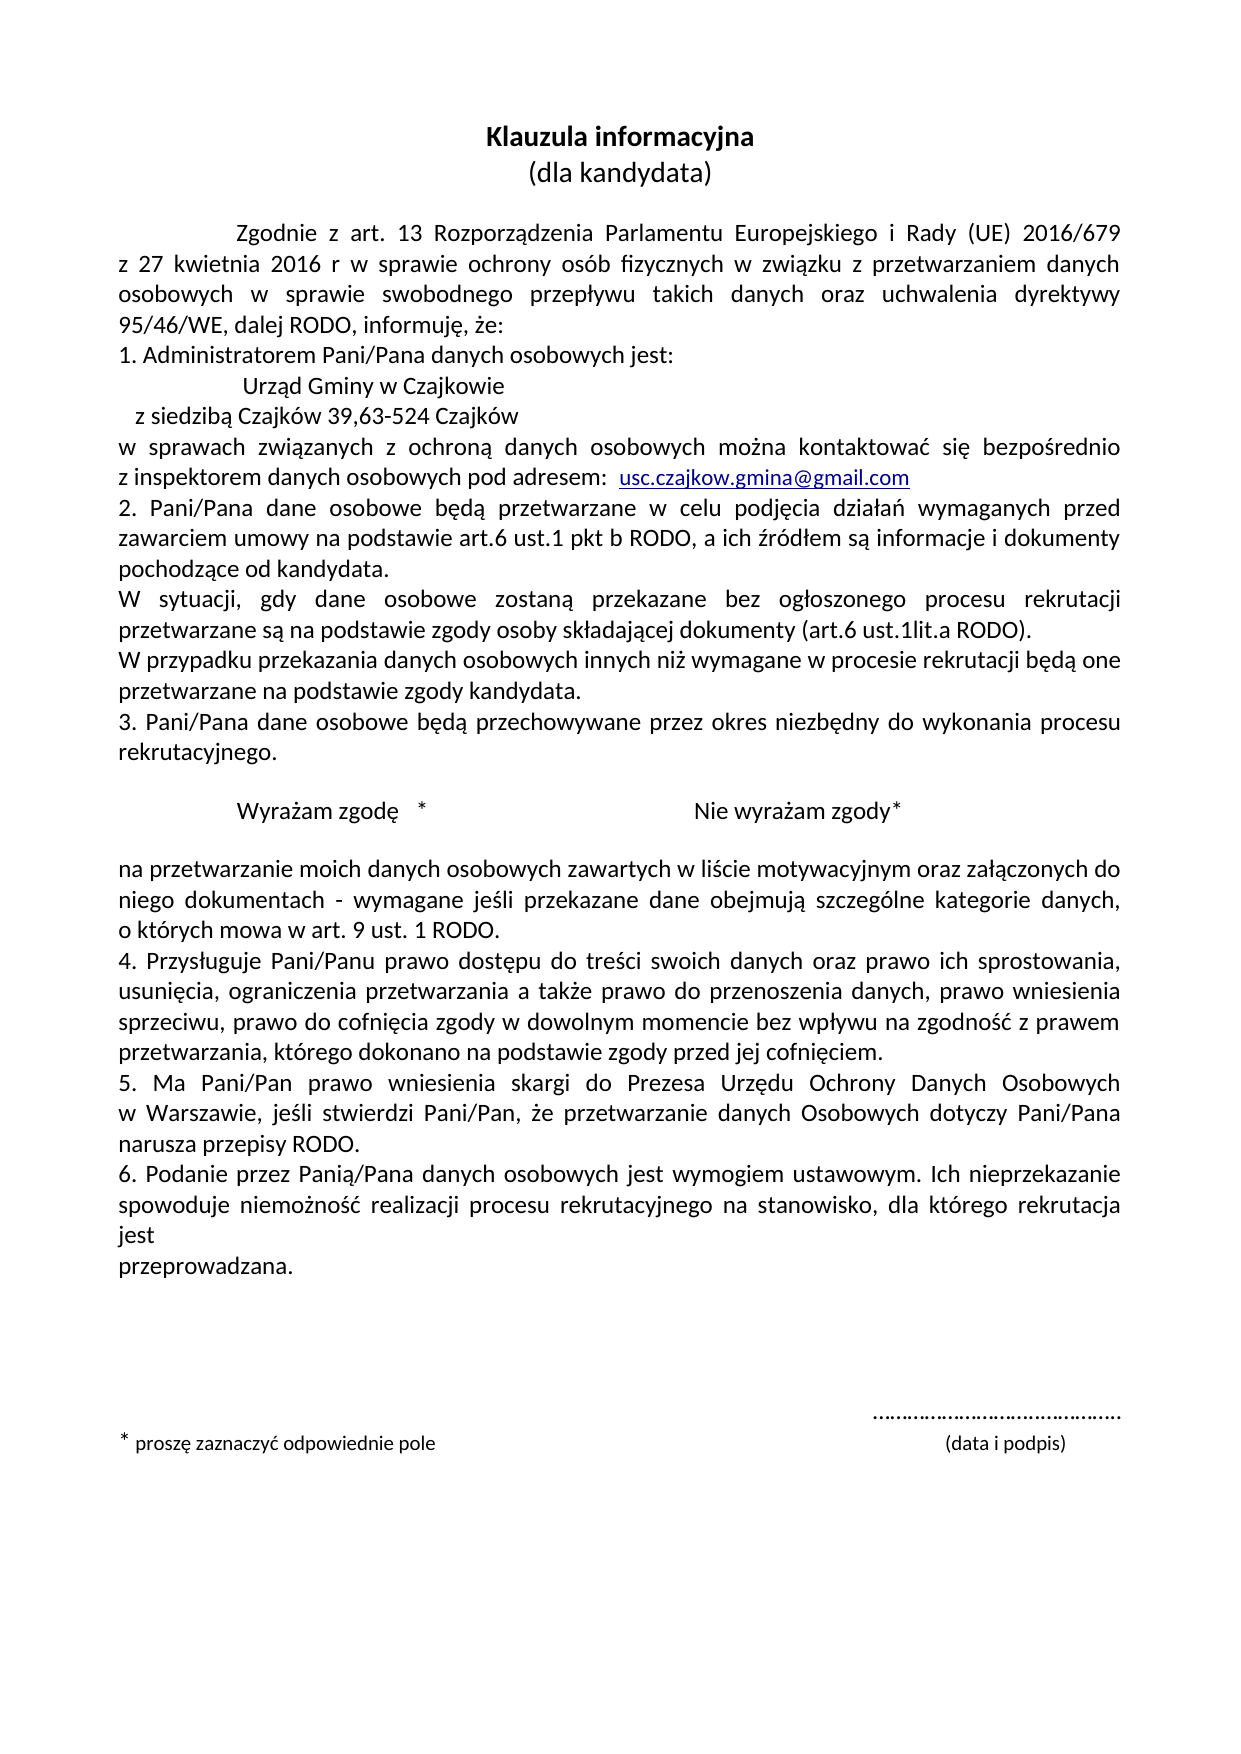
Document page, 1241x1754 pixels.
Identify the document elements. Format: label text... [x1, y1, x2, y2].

text * proszę zaznaczyć odpowiednie pole (data i podpis) [118, 1426, 1122, 1456]
text 6. Podanie przez Panią/Pana danych osobowych jest wymogiem ustawowym. Ich nieprzekazanie spowoduje niemożność realizacji procesu rekrutacyjnego na stanowisko, dla którego rekrutacja jest [118, 1158, 1122, 1250]
text (dla kandydata) [118, 154, 1122, 189]
text 1. Administratorem Pani/Pana danych osobowych jest: [118, 339, 1122, 370]
text 5. Ma Pani/Pan prawo wniesienia skargi do Prezesa Urzędu Ochrony Danych Osobowych w Warszawie, jeśli stwierdzi Pani/Pan, że przetwarzanie danych Osobowych dotyczy Pani/Pana narusza przepisy RODO. [118, 1067, 1122, 1158]
text przeprowadzana. [118, 1250, 1122, 1281]
text w sprawach związanych z ochroną danych osobowych można kontaktować się bezpośrednio z inspektorem danych osobowych pod adresem: usc.czajkow.gmina@gmail.com [118, 431, 1122, 492]
text ………………………..………….. [118, 1365, 1122, 1426]
text 4. Przysługuje Pani/Panu prawo dostępu do treści swoich danych oraz prawo ich sprostowania, usunięcia, ograniczenia przetwarzania a także prawo do przenoszenia danych, prawo wniesienia sprzeciwu, prawo do cofnięcia zgody w dowolnym momencie bez wpływu na zgodność z prawem przetwarzania, którego dokonano na podstawie zgody przed jej cofnięciem. [118, 945, 1122, 1067]
text Wyrażam zgodę * Nie wyrażam zgody* [118, 795, 1122, 825]
text 3. Pani/Pana dane osobowe będą przechowywane przez okres niezbędny do wykonania procesu rekrutacyjnego. [118, 706, 1122, 767]
text Zgodnie z art. 13 Rozporządzenia Parlamentu Europejskiego i Rady (UE) 2016/679 z 27 kwietnia 2016 r w sprawie ochrony osób fizycznych w związku z przetwarzaniem danych osobowych w sprawie swobodnego przepływu takich danych oraz uchwalenia dyrektywy 95/46/WE, dalej RODO, informuję, że: [118, 217, 1122, 339]
text 2. Pani/Pana dane osobowe będą przetwarzane w celu podjęcia działań wymaganych przed zawarciem umowy na podstawie art.6 ust.1 pkt b RODO, a ich źródłem są informacje i dokumenty pochodzące od kandydata. [118, 492, 1122, 584]
text na przetwarzanie moich danych osobowych zawartych w liście motywacyjnym oraz załączonych do niego dokumentach - wymagane jeśli przekazane dane obejmują szczególne kategorie danych, o których mowa w art. 9 ust. 1 RODO. [118, 853, 1122, 945]
text W sytuacji, gdy dane osobowe zostaną przekazane bez ogłoszonego procesu rekrutacji przetwarzane są na podstawie zgody osoby składającej dokumenty (art.6 ust.1lit.a RODO). [118, 584, 1122, 645]
text Klauzula informacyjna [118, 118, 1122, 154]
text W przypadku przekazania danych osobowych innych niż wymagane w procesie rekrutacji będą one przetwarzane na podstawie zgody kandydata. [118, 645, 1122, 706]
text z siedzibą Czajków 39,63-524 Czajków [118, 401, 1122, 431]
text Urząd Gminy w Czajkowie [118, 370, 1122, 401]
